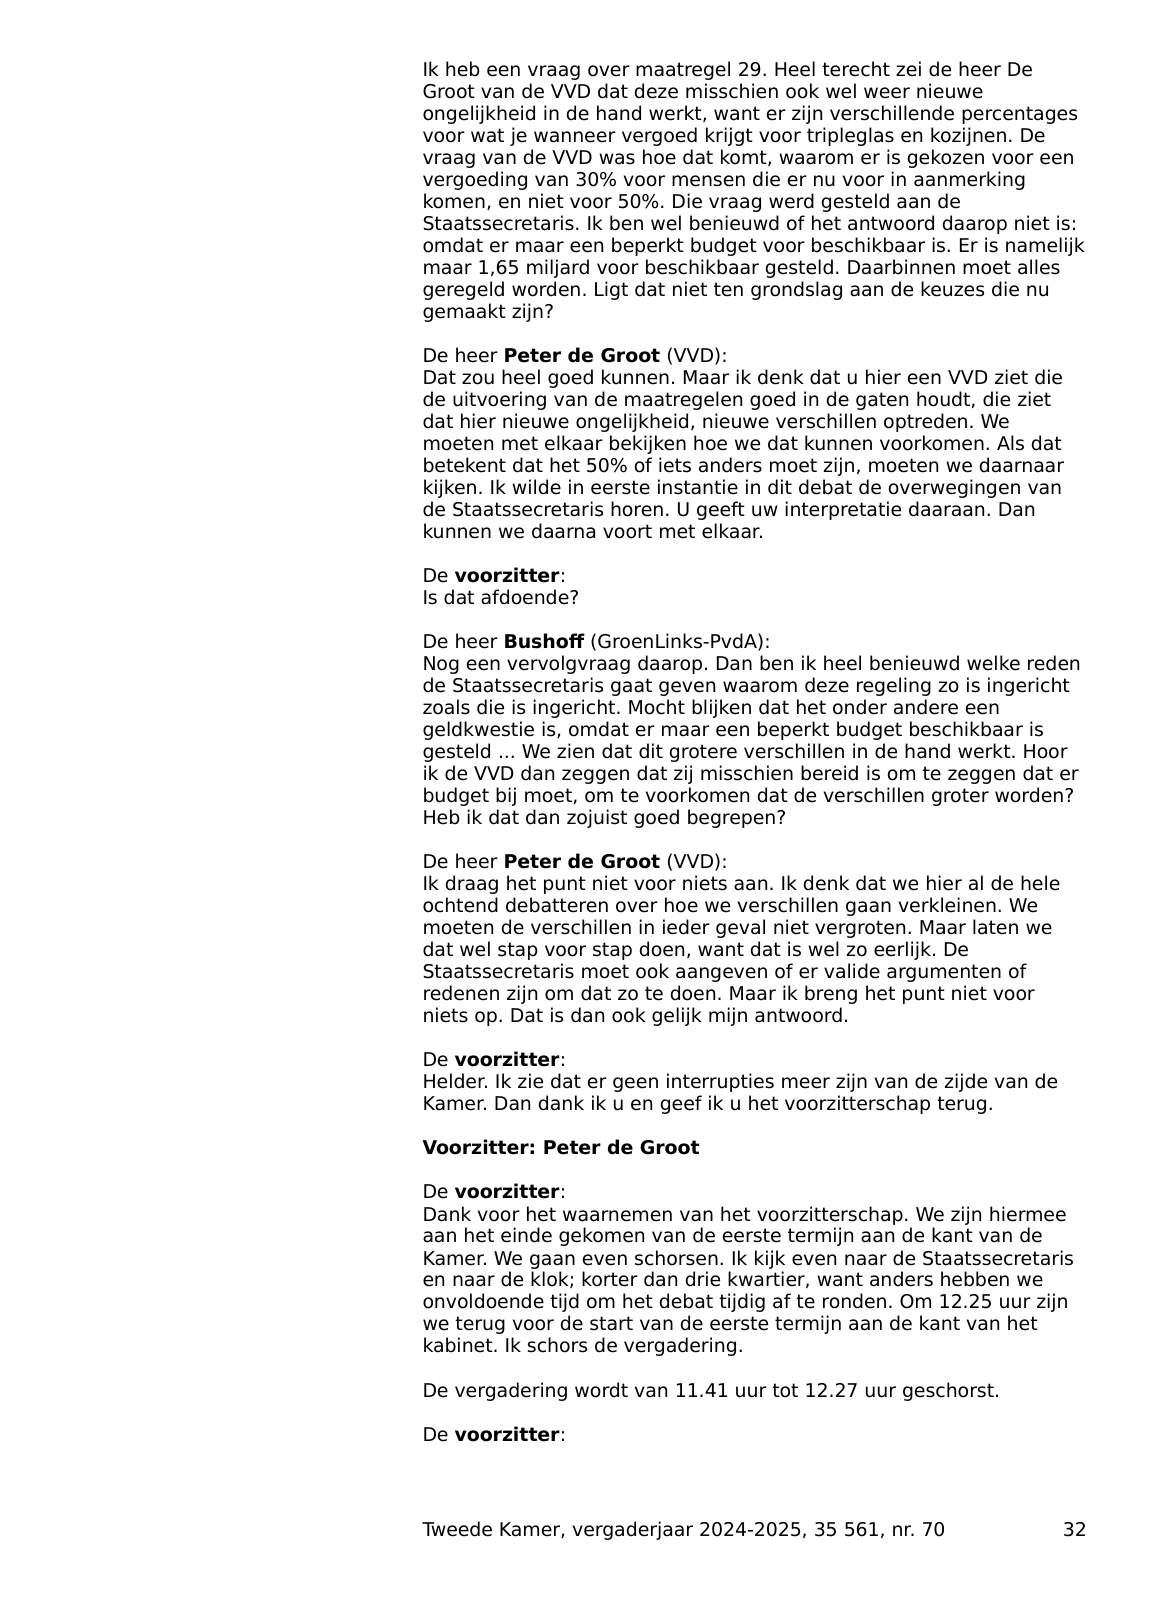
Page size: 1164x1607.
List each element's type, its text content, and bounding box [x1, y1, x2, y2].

text De vergadering wordt van 11.41 uur tot 12.27 uur geschorst. [422, 1379, 1087, 1401]
text De voorzitter: [422, 1181, 1087, 1203]
text De voorzitter: [422, 1424, 1087, 1446]
text Dat zou heel goed kunnen. Maar ik denk dat u hier een VVD ziet die de uitvoering van de maatregelen goed in de gaten houdt, die ziet dat hier nieuwe ongelijkheid, nieuwe verschillen optreden. We moeten met elkaar bekijken hoe we dat kunnen voorkomen. Als dat betekent dat het 50% of iets anders moet zijn, moeten we daarnaar kijken. Ik wilde in eerste instantie in dit debat de overwegingen van de Staatssecretaris horen. U geeft uw interpretatie daaraan. Dan kunnen we daarna voort met elkaar. [422, 367, 1087, 543]
text Nog een vervolgvraag daarop. Dan ben ik heel benieuwd welke reden de Staatssecretaris gaat geven waarom deze regeling zo is ingericht zoals die is ingericht. Mocht blijken dat het onder andere een geldkwestie is, omdat er maar een beperkt budget beschikbaar is gesteld ... We zien dat dit grotere verschillen in de hand werkt. Hoor ik de VVD dan zeggen dat zij misschien bereid is om te zeggen dat er budget bij moet, om te voorkomen dat de verschillen groter worden? Heb ik dat dan zojuist goed begrepen? [422, 653, 1087, 829]
text Helder. Ik zie dat er geen interrupties meer zijn van de zijde van de Kamer. Dan dank ik u en geef ik u het voorzitterschap terug. [422, 1071, 1087, 1115]
text De voorzitter: [422, 1049, 1087, 1071]
text De heer Peter de Groot (VVD): [422, 851, 1087, 873]
text Ik draag het punt niet voor niets aan. Ik denk dat we hier al de hele ochtend debatteren over hoe we verschillen gaan verkleinen. We moeten de verschillen in ieder geval niet vergroten. Maar laten we dat wel stap voor stap doen, want dat is wel zo eerlijk. De Staatssecretaris moet ook aangeven of er valide argumenten of redenen zijn om dat zo te doen. Maar ik breng het punt niet voor niets op. Dat is dan ook gelijk mijn antwoord. [422, 873, 1087, 1027]
text De heer Bushoff (GroenLinks-PvdA): [422, 631, 1087, 653]
text De voorzitter: [422, 565, 1087, 587]
text De heer Peter de Groot (VVD): [422, 345, 1087, 367]
text Dank voor het waarnemen van het voorzitterschap. We zijn hiermee aan het einde gekomen van de eerste termijn aan de kant van de Kamer. We gaan even schorsen. Ik kijk even naar de Staatssecretaris en naar de klok; korter dan drie kwartier, want anders hebben we onvoldoende tijd om het debat tijdig af te ronden. Om 12.25 uur zijn we terug voor de start van de eerste termijn aan de kant van het kabinet. Ik schors de vergadering. [422, 1203, 1087, 1357]
text Is dat afdoende? [422, 587, 1087, 609]
text Ik heb een vraag over maatregel 29. Heel terecht zei de heer De Groot van de VVD dat deze misschien ook wel weer nieuwe ongelijkheid in de hand werkt, want er zijn verschillende percentages voor wat je wanneer vergoed krijgt voor tripleglas en kozijnen. De vraag van de VVD was hoe dat komt, waarom er is gekozen voor een vergoeding van 30% voor mensen die er nu voor in aanmerking komen, en niet voor 50%. Die vraag werd gesteld aan de Staatssecretaris. Ik ben wel benieuwd of het antwoord daarop niet is: omdat er maar een beperkt budget voor beschikbaar is. Er is namelijk maar 1,65 miljard voor beschikbaar gesteld. Daarbinnen moet alles geregeld worden. Ligt dat niet ten grondslag aan de keuzes die nu gemaakt zijn? [422, 59, 1087, 323]
subtitle Voorzitter: Peter de Groot [422, 1137, 1087, 1159]
